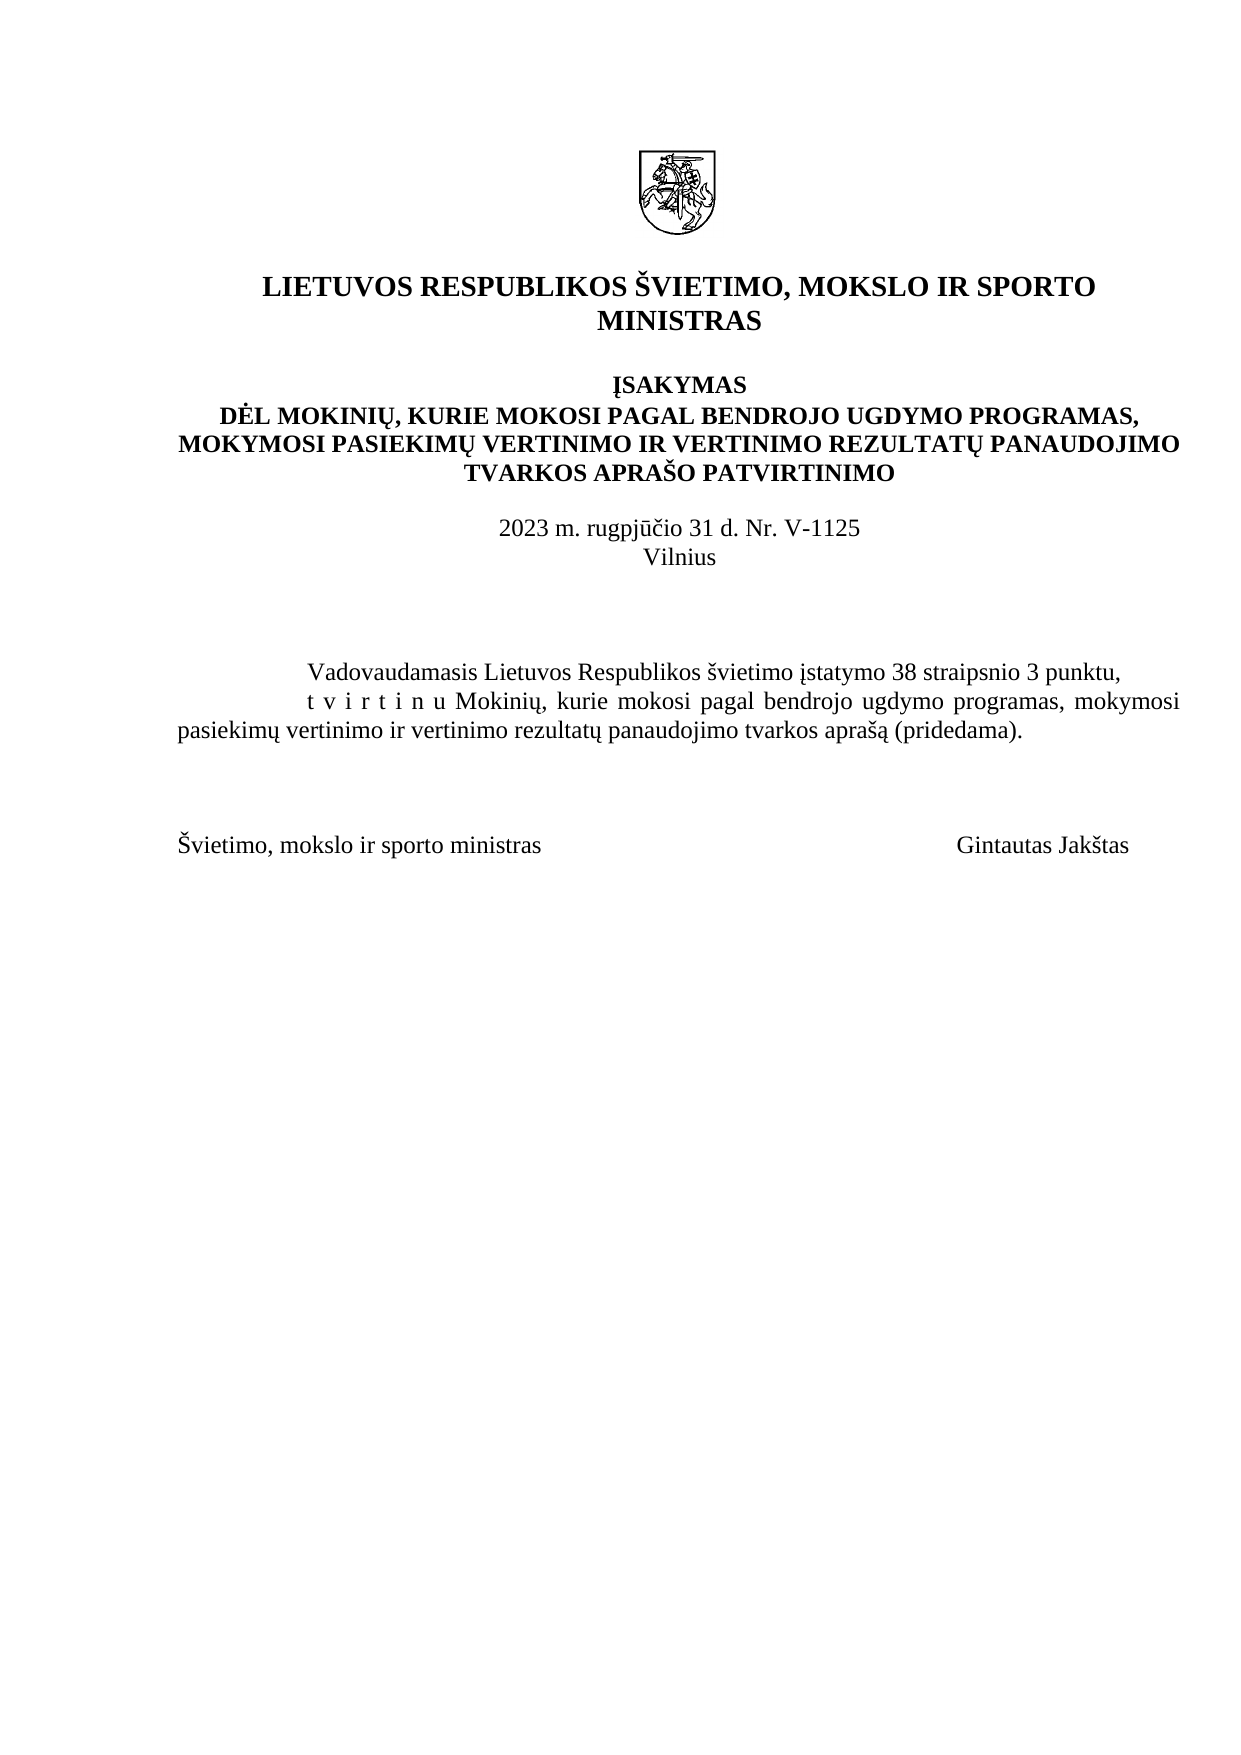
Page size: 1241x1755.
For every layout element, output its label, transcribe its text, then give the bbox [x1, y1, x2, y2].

text LIETUVOS RESPUBLIKOS ŠVIETIMO, MOKSLO IR SPORTO MINISTRAS [177, 269, 1182, 336]
text Vadovaudamasis Lietuvos Respublikos švietimo įstatymo 38 straipsnio 3 punktu, [177, 657, 1182, 686]
text Švietimo, mokslo ir sporto ministras Gintautas Jakštas [177, 830, 1182, 858]
text ĮSAKYMAS [177, 370, 1182, 398]
text DĖL MOKINIŲ, KURIE MOKOSI PAGAL BENDROJO UGDYMO PROGRAMAS, MOKYMOSI PASIEKIMŲ VERTINIMO IR VERTINIMO REZULTATŲ PANAUDOJIMO TVARKOS APRAŠO PATVIRTINIMO [177, 401, 1182, 487]
text Vilnius [177, 542, 1182, 571]
text 2023 m. rugpjūčio 31 d. Nr. V-1125 [177, 513, 1182, 542]
text t v i r t i n u Mokinių, kurie mokosi pagal bendrojo ugdymo programas, mokymosi pasiekimų vertinimo ir vertinimo rezultatų panaudojimo tvarkos aprašą (pridedama). [177, 686, 1182, 743]
